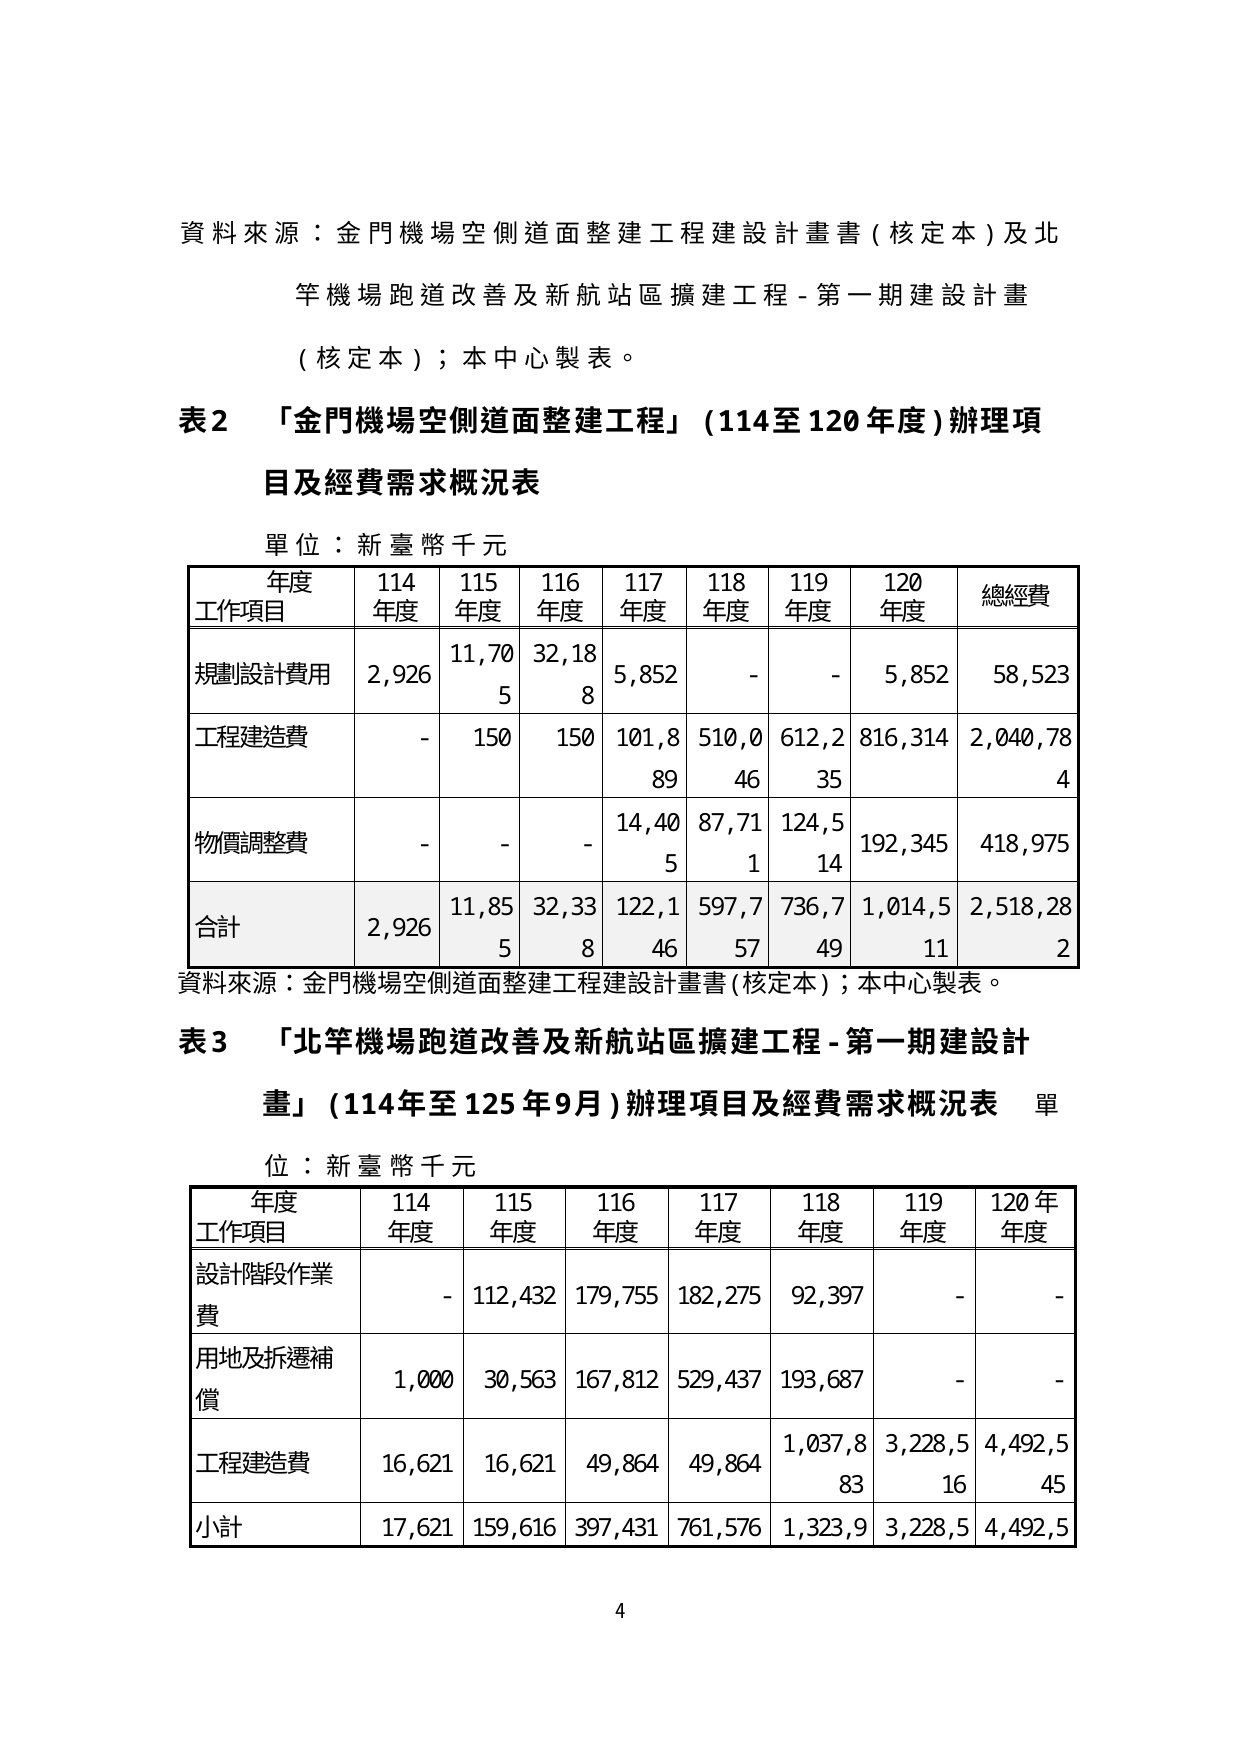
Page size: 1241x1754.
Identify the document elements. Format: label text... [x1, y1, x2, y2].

table_cell 規劃設計費用 [190, 629, 354, 712]
table_cell 2,040,784 [958, 714, 1077, 797]
table_header 年度 工作項目 [190, 568, 354, 626]
table_cell 150 [440, 714, 519, 797]
table_cell 1,037,883 [771, 1419, 873, 1502]
table_cell 11,705 [440, 629, 519, 712]
table_cell 14,405 [603, 798, 686, 881]
table_cell 101,889 [603, 714, 686, 797]
table_cell 612,235 [769, 714, 850, 797]
table_cell 92,397 [771, 1250, 873, 1333]
table_header 118 年度 [687, 568, 768, 626]
table_cell 2,926 [355, 629, 439, 712]
table_cell 159,616 [464, 1503, 565, 1545]
text 資料來源：金門機場空側道面整建工程建設計畫書(核定本)及北竿機場跑道改善及新航站區擴建工程-第一期建設計畫(核定本)；本中心製表。 [174, 189, 1063, 377]
table_cell 17,621 [361, 1503, 463, 1545]
table_cell 192,345 [851, 798, 957, 881]
table_cell - [440, 798, 519, 881]
table_cell 32,188 [520, 629, 602, 712]
table_cell 49,864 [669, 1419, 770, 1502]
table_cell 工程建造費 [190, 714, 354, 797]
table_cell - [874, 1250, 975, 1333]
table_cell 工程建造費 [192, 1419, 360, 1502]
text 資料來源：金門機場空側道面整建工程建設計畫書(核定本)；本中心製表。 [177, 969, 1063, 998]
text 表2 「金門機場空側道面整建工程」(114至120年度)辦理項目及經費需求概況表 單位：新臺幣千元 [177, 377, 1063, 564]
table_header 114 年度 [361, 1189, 463, 1247]
table_cell 合計 [190, 882, 354, 966]
table_header 117 年度 [603, 568, 686, 626]
table_header 年度 工作項目 [192, 1189, 360, 1247]
table_header 120年 年度 [976, 1189, 1074, 1247]
table_cell - [976, 1250, 1074, 1333]
table_cell 2,926 [355, 882, 439, 966]
table_cell 597,757 [687, 882, 768, 966]
table_cell 87,711 [687, 798, 768, 881]
table_cell - [361, 1250, 463, 1333]
table_header 115 年度 [464, 1189, 565, 1247]
table_cell - [520, 798, 602, 881]
table_cell 4,492,5 [976, 1503, 1074, 1545]
table_header 115 年度 [440, 568, 519, 626]
table_cell 3,228,516 [874, 1419, 975, 1502]
text 表3 「北竿機場跑道改善及新航站區擴建工程-第一期建設計畫」(114年至125年9月)辦理項目及經費需求概況表 單位：新臺幣千元 [177, 998, 1063, 1185]
table_cell 用地及拆遷補償 [192, 1334, 360, 1418]
table_cell - [687, 629, 768, 712]
table_cell 1,000 [361, 1334, 463, 1418]
table_cell 30,563 [464, 1334, 565, 1418]
table_cell 761,576 [669, 1503, 770, 1545]
table_cell 1,323,9 [771, 1503, 873, 1545]
table_cell 124,514 [769, 798, 850, 881]
table_cell 物價調整費 [190, 798, 354, 881]
table_cell 4,492,545 [976, 1419, 1074, 1502]
table_cell 5,852 [603, 629, 686, 712]
table_cell 1,014,511 [851, 882, 957, 966]
table_cell 182,275 [669, 1250, 770, 1333]
table_header 116 年度 [566, 1189, 668, 1247]
table_cell - [355, 798, 439, 881]
table_cell 3,228,5 [874, 1503, 975, 1545]
table_cell 58,523 [958, 629, 1077, 712]
table_header 118 年度 [771, 1189, 873, 1247]
table_cell 112,432 [464, 1250, 565, 1333]
table_cell 16,621 [464, 1419, 565, 1502]
table_cell 11,855 [440, 882, 519, 966]
table_cell 小計 [192, 1503, 360, 1545]
table_cell 397,431 [566, 1503, 668, 1545]
table_cell 167,812 [566, 1334, 668, 1418]
table_cell 179,755 [566, 1250, 668, 1333]
table_header 119 年度 [769, 568, 850, 626]
table_cell 5,852 [851, 629, 957, 712]
table_cell 150 [520, 714, 602, 797]
table_cell - [355, 714, 439, 797]
table_cell 816,314 [851, 714, 957, 797]
table_header 總經費 [958, 568, 1077, 626]
table_cell 122,146 [603, 882, 686, 966]
table_cell 2,518,282 [958, 882, 1077, 966]
table_cell - [976, 1334, 1074, 1418]
table_cell 736,749 [769, 882, 850, 966]
table_cell 16,621 [361, 1419, 463, 1502]
table_cell 49,864 [566, 1419, 668, 1502]
table_cell 193,687 [771, 1334, 873, 1418]
table_cell 529,437 [669, 1334, 770, 1418]
table_header 114 年度 [355, 568, 439, 626]
table_header 116 年度 [520, 568, 602, 626]
table_cell 設計階段作業費 [192, 1250, 360, 1333]
table_cell - [769, 629, 850, 712]
table_cell 32,338 [520, 882, 602, 966]
table_header 117 年度 [669, 1189, 770, 1247]
table_cell 510,046 [687, 714, 768, 797]
table_cell 418,975 [958, 798, 1077, 881]
table_header 120 年度 [851, 568, 957, 626]
table_header 119 年度 [874, 1189, 975, 1247]
table_cell - [874, 1334, 975, 1418]
